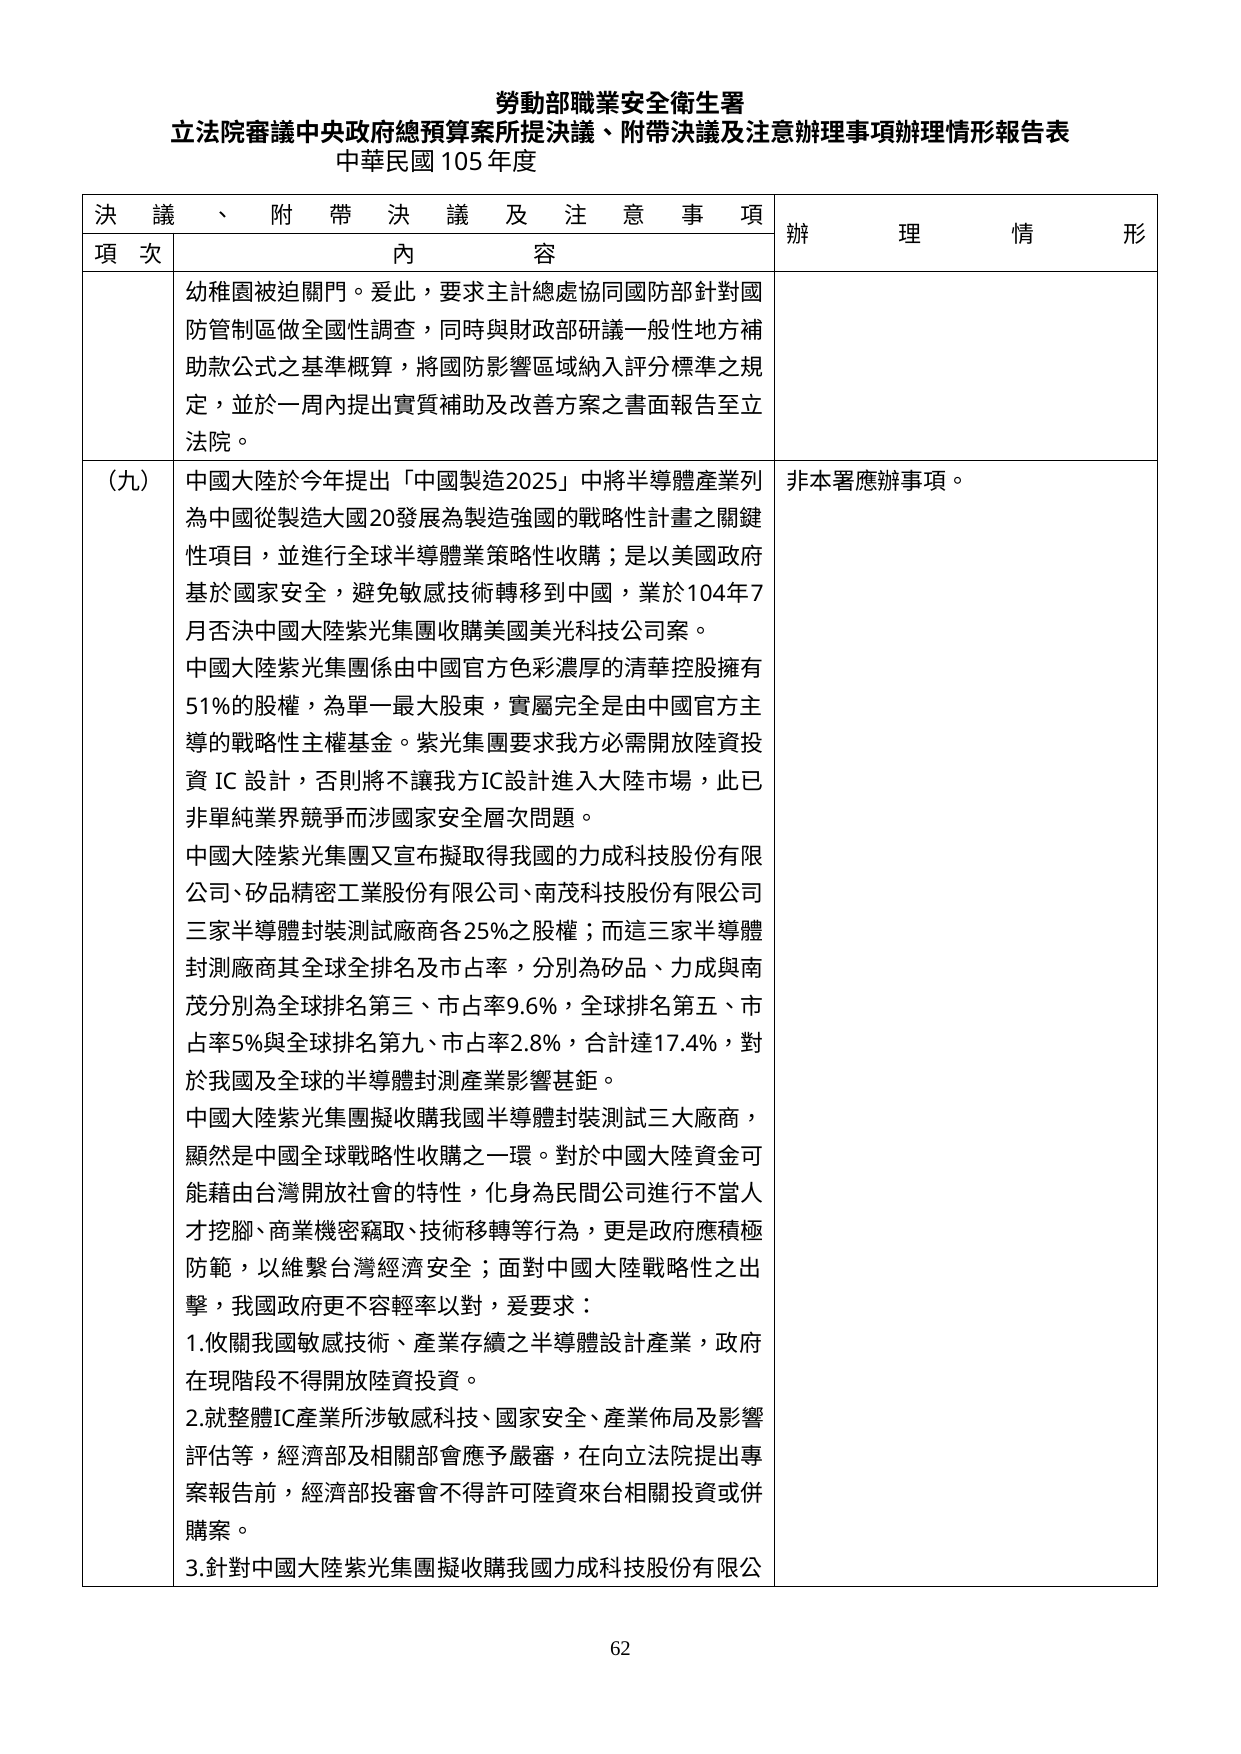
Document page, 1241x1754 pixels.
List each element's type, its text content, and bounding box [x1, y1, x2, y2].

table_cell [775, 272, 1157, 459]
table_cell （九） [83, 461, 173, 1586]
table_cell 幼稚園被迫關門。爰此，要求主計總處協同國防部針對國防管制區做全國性調查，同時與財政部研議一般性地方補助款公式之基準概算，將國防影響區域納入評分標準之規定，並於一周內提出實質補助及改善方案之書面報告至立法院。 [174, 272, 774, 459]
table_cell 項次 [83, 234, 173, 271]
table_cell 中國大陸於今年提出「中國製造2025」中將半導體產業列為中國從製造大國20發展為製造強國的戰略性計畫之關鍵性項目，並進行全球半導體業策略性收購；是以美國政府基於國家安全，避免敏感技術轉移到中國，業於104年7月否決中國大陸紫光集團收購美國美光科技公司案。 中國大陸紫光集團係由中國官方色彩濃厚的清華控股擁有 51%的股權，為單一最大股東，實屬完全是由中國官方主導的戰略性主權基金。紫光集團要求我方必需開放陸資投資 IC 設計，否則將不讓我方IC設計進入大陸市場，此已非單純業界競爭而涉國家安全層次問題。 中國大陸紫光集團又宣布擬取得我國的力成科技股份有限公司、矽品精密工業股份有限公司、南茂科技股份有限公司三家半導體封裝測試廠商各25%之股權；而這三家半導體封測廠商其全球全排名及市占率，分別為矽品、力成與南茂分別為全球排名第三、市占率9.6%，全球排名第五、市占率5%與全球排名第九、市占率2.8%，合計達17.4%，對於我國及全球的半導體封測產業影響甚鉅。 中國大陸紫光集團擬收購我國半導體封裝測試三大廠商，顯然是中國全球戰略性收購之一環。對於中國大陸資金可能藉由台灣開放社會的特性，化身為民間公司進行不當人才挖腳、商業機密竊取、技術移轉等行為，更是政府應積極防範，以維繫台灣經濟安全；面對中國大陸戰略性之出擊，我國政府更不容輕率以對，爰要求： 1.攸關我國敏感技術、產業存續之半導體設計產業，政府在現階段不得開放陸資投資。 2.就整體IC產業所涉敏感科技、國家安全、產業佈局及影響評估等，經濟部及相關部會應予嚴審，在向立法院提出專案報告前，經濟部投審會不得許可陸資來台相關投資或併購案。 3.針對中國大陸紫光集團擬收購我國力成科技股份有限公 [174, 461, 774, 1586]
table_cell 內 容 [174, 234, 774, 271]
table_cell [83, 272, 173, 459]
table_header 決議、附帶決議及注意事項 [83, 195, 774, 232]
table_cell 非本署應辦事項。 [775, 461, 1157, 1586]
table_header 辦理情形 [775, 195, 1157, 271]
